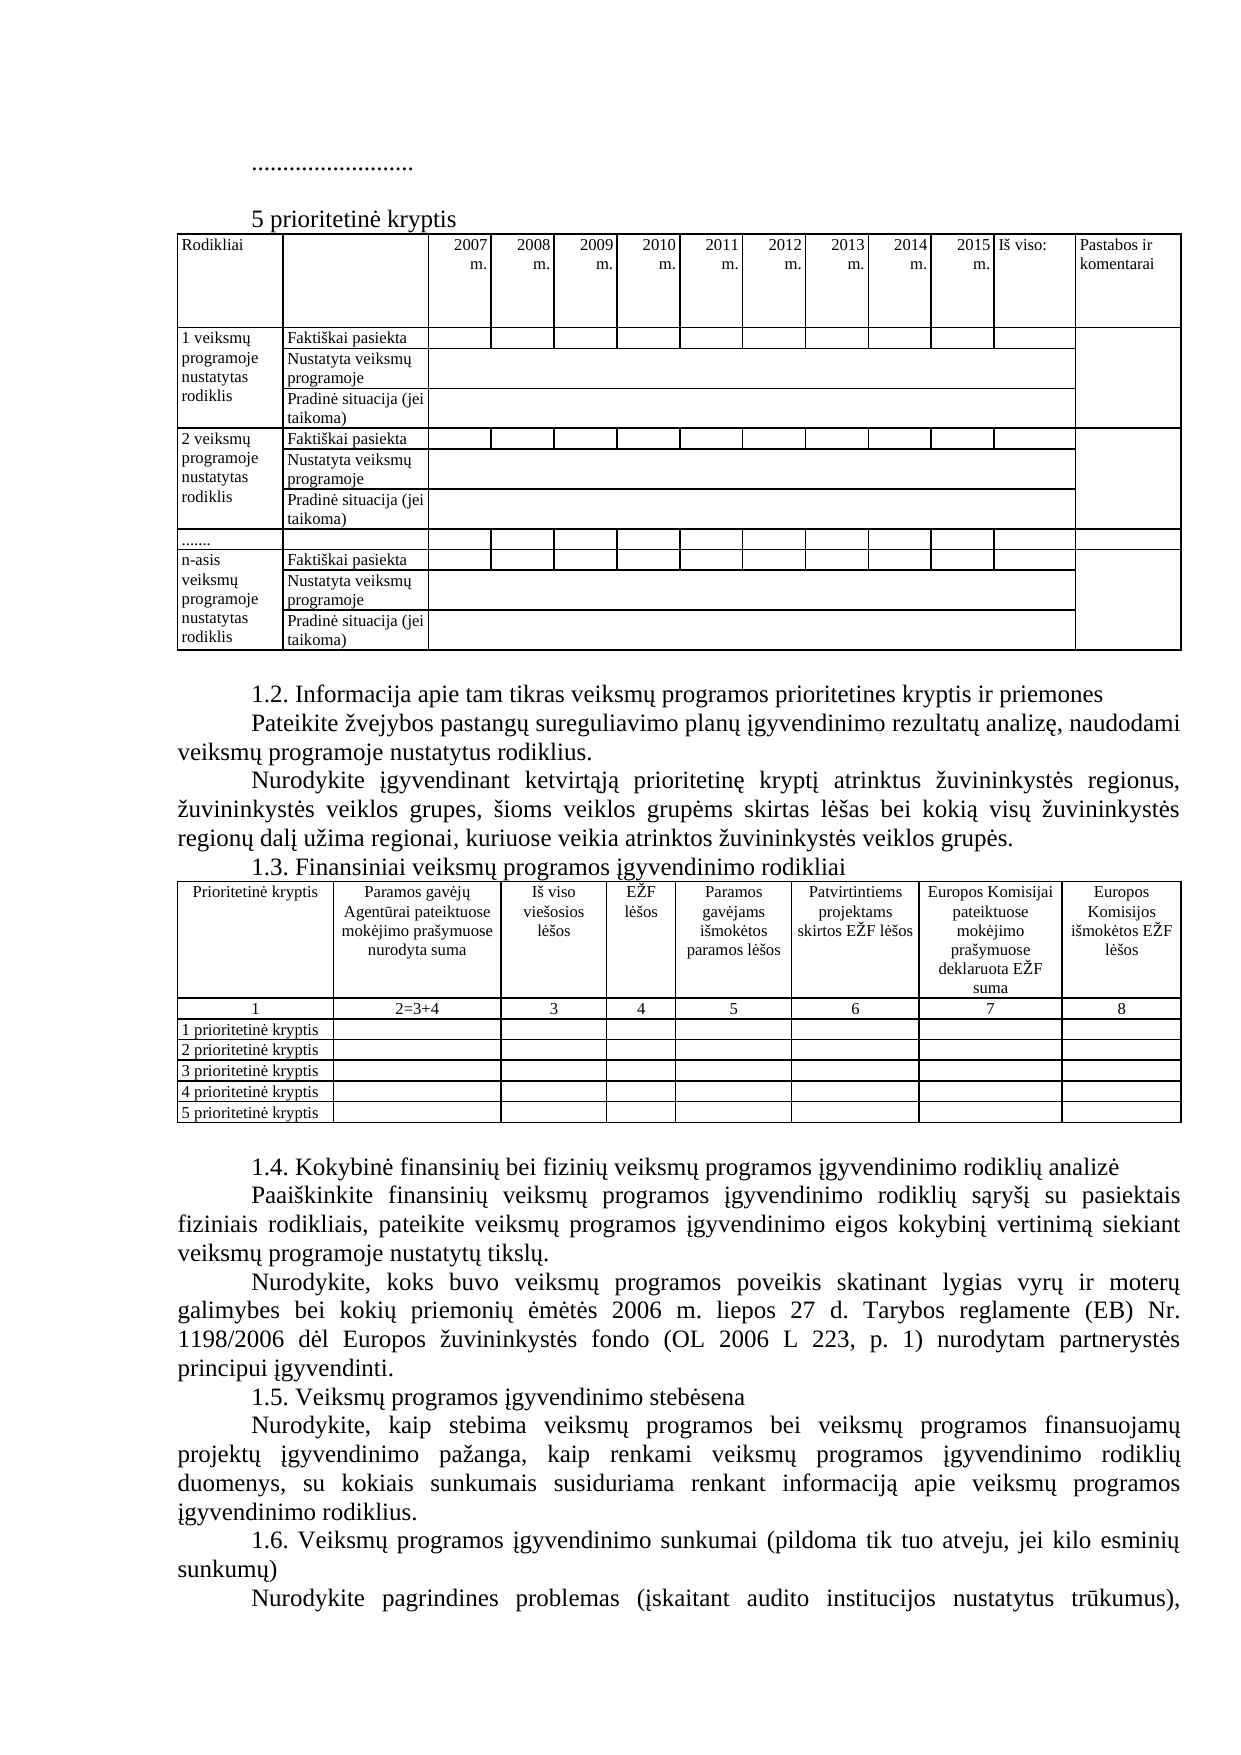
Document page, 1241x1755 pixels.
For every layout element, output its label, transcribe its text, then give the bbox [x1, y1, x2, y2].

table_cell [869, 429, 873, 448]
table_cell [792, 1082, 796, 1101]
table_cell 6 [792, 999, 796, 1018]
table_cell n-asis veiksmų programoje nustatytas rodiklis [178, 550, 282, 649]
table_cell [738, 328, 742, 347]
table_cell 3 [602, 999, 606, 1018]
table_cell [607, 1040, 611, 1059]
table_cell [602, 1082, 606, 1101]
table_cell [787, 1102, 791, 1122]
table_cell [1071, 328, 1075, 347]
table_cell [869, 530, 873, 548]
table_cell 4 [607, 999, 611, 1018]
table_header Iš viso: [995, 235, 1075, 327]
text Nurodykite įgyvendinant ketvirtąją prioritetinę kryptį atrinktus žuvininkystės regionus, žuvininkystės veiklos grupes, šioms veiklos grupėms skirtas lėšas bei kokią visų žuvininkystės regionų dalį užima regionai, kuriuose veikia atrinktos žuvininkystės veiklos grupės. [177, 766, 1181, 852]
table_cell [429, 571, 1075, 609]
table_cell [864, 429, 868, 448]
table_cell [801, 429, 805, 448]
text 1.3. Finansiniai veiksmų programos įgyvendinimo rodikliai [177, 852, 1181, 881]
table_cell [801, 530, 805, 548]
table_cell [806, 328, 810, 347]
table_cell [743, 530, 747, 548]
table_cell [743, 328, 747, 347]
table_cell [787, 1061, 791, 1080]
text 1.5. Veiksmų programos įgyvendinimo stebėsena [177, 1382, 1181, 1411]
table_cell [602, 1102, 606, 1122]
text 1.6. Veiksmų programos įgyvendinimo sunkumai (pildoma tik tuo atveju, jei kilo esminių sunkumų) [177, 1526, 1181, 1583]
table_header [284, 235, 428, 327]
table_cell [738, 550, 742, 569]
table_cell 1 veiksmų programoje nustatytas rodiklis [178, 328, 282, 427]
table_header Patvirtintiems projektams skirtos EŽF lėšos [792, 882, 918, 997]
table_header Prioritetinė kryptis [178, 882, 333, 997]
table_cell [792, 1040, 796, 1059]
table_cell 5 [787, 999, 791, 1018]
table_cell [676, 1020, 680, 1039]
table_cell [607, 1102, 611, 1122]
table_cell [602, 1040, 606, 1059]
table_cell 5 [676, 999, 680, 1018]
table_cell [429, 389, 1075, 427]
table_cell [806, 429, 810, 448]
table_cell [792, 1020, 796, 1039]
table_cell 1 [329, 999, 333, 1018]
text 1.2. Informacija apie tam tikras veiksmų programos prioritetines kryptis ir priemones [177, 679, 1181, 708]
table_cell [1071, 429, 1075, 448]
table_header 2013 m. [806, 235, 868, 327]
table_cell [671, 1020, 675, 1039]
table_cell [743, 550, 747, 569]
table_cell [1071, 530, 1075, 548]
table_cell [671, 1040, 675, 1059]
table_cell [792, 1061, 796, 1080]
table_cell [429, 490, 1075, 528]
table_cell [676, 1102, 680, 1122]
table_cell [743, 429, 747, 448]
table_cell [792, 1102, 796, 1122]
table_cell 4 [671, 999, 675, 1018]
text Nurodykite pagrindines problemas (įskaitant audito institucijos nustatytus trūkumus), [177, 1583, 1181, 1612]
table_header Paramos gavėjams išmokėtos paramos lėšos [676, 882, 791, 997]
table_header 2015 m. [932, 235, 993, 327]
table_header EŽF lėšos [607, 882, 675, 997]
table_header 2011 m. [681, 235, 742, 327]
table_cell [429, 611, 1075, 649]
table_cell 2 veiksmų programoje nustatytas rodiklis [178, 429, 282, 528]
text Paaiškinkite finansinių veiksmų programos įgyvendinimo rodiklių sąryšį su pasiektais fiziniais rodikliais, pateikite veiksmų programos įgyvendinimo eigos kokybinį vertinimą siekiant veiksmų programoje nustatytų tikslų. [177, 1181, 1181, 1267]
table_cell [1076, 550, 1180, 649]
table_header Europos Komisijos išmokėtos EŽF lėšos [1063, 882, 1180, 997]
table_header 2010 m. [618, 235, 679, 327]
table_cell [869, 550, 873, 569]
table_cell [864, 530, 868, 548]
table_cell [607, 1082, 611, 1101]
table_cell [806, 550, 810, 569]
table_header Pastabos ir komentarai [1076, 235, 1180, 327]
table_cell [787, 1082, 791, 1101]
table_header Iš viso viešosios lėšos [502, 882, 606, 997]
table_cell [676, 1040, 680, 1059]
table_cell [429, 349, 1075, 387]
table_header 2012 m. [743, 235, 805, 327]
table_header Rodikliai [178, 235, 282, 327]
table_cell [1076, 429, 1180, 528]
table_cell [607, 1020, 611, 1039]
table_cell [864, 550, 868, 569]
table_cell [806, 530, 810, 548]
table_cell [738, 429, 742, 448]
table_cell [787, 1020, 791, 1039]
table_cell [1071, 550, 1075, 569]
table_cell [671, 1102, 675, 1122]
table_cell [801, 550, 805, 569]
table_cell [787, 1040, 791, 1059]
text 1.4. Kokybinė finansinių bei fizinių veiksmų programos įgyvendinimo rodiklių analizė [177, 1152, 1181, 1181]
text Nurodykite, koks buvo veiksmų programos poveikis skatinant lygias vyrų ir moterų galimybes bei kokių priemonių ėmėtės 2006 m. liepos 27 d. Tarybos reglamente (EB) Nr. 1198/2006 dėl Europos žuvininkystės fondo (OL 2006 L 223, p. 1) nurodytam partnerystės principui įgyvendinti. [177, 1267, 1181, 1382]
table_cell [869, 328, 873, 347]
table_cell [424, 530, 428, 548]
text .......................... [177, 147, 1181, 176]
table_cell [671, 1061, 675, 1080]
table_cell [429, 450, 1075, 488]
table_cell [602, 1061, 606, 1080]
text Nurodykite, kaip stebima veiksmų programos bei veiksmų programos finansuojamų projektų įgyvendinimo pažanga, kaip renkami veiksmų programos įgyvendinimo rodiklių duomenys, su kokiais sunkumais susiduriama renkant informaciją apie veiksmų programos įgyvendinimo rodiklius. [177, 1411, 1181, 1526]
table_header 2014 m. [869, 235, 930, 327]
table_cell [864, 328, 868, 347]
table_cell [607, 1061, 611, 1080]
table_cell [801, 328, 805, 347]
text Pateikite žvejybos pastangų sureguliavimo planų įgyvendinimo rezultatų analizę, naudodami veiksmų programoje nustatytus rodiklius. [177, 708, 1181, 766]
table_cell [738, 530, 742, 548]
table_cell [602, 1020, 606, 1039]
table_cell [676, 1061, 680, 1080]
table_header Paramos gavėjų Agentūrai pateiktuose mokėjimo prašymuose nurodyta suma [334, 882, 500, 997]
table_header 2008 m. [492, 235, 553, 327]
table_cell [676, 1082, 680, 1101]
table_header 2009 m. [555, 235, 616, 327]
table_cell [671, 1082, 675, 1101]
table_cell [1076, 328, 1180, 427]
table_header 2007 m. [429, 235, 490, 327]
text 5 prioritetinė kryptis [177, 204, 1181, 233]
